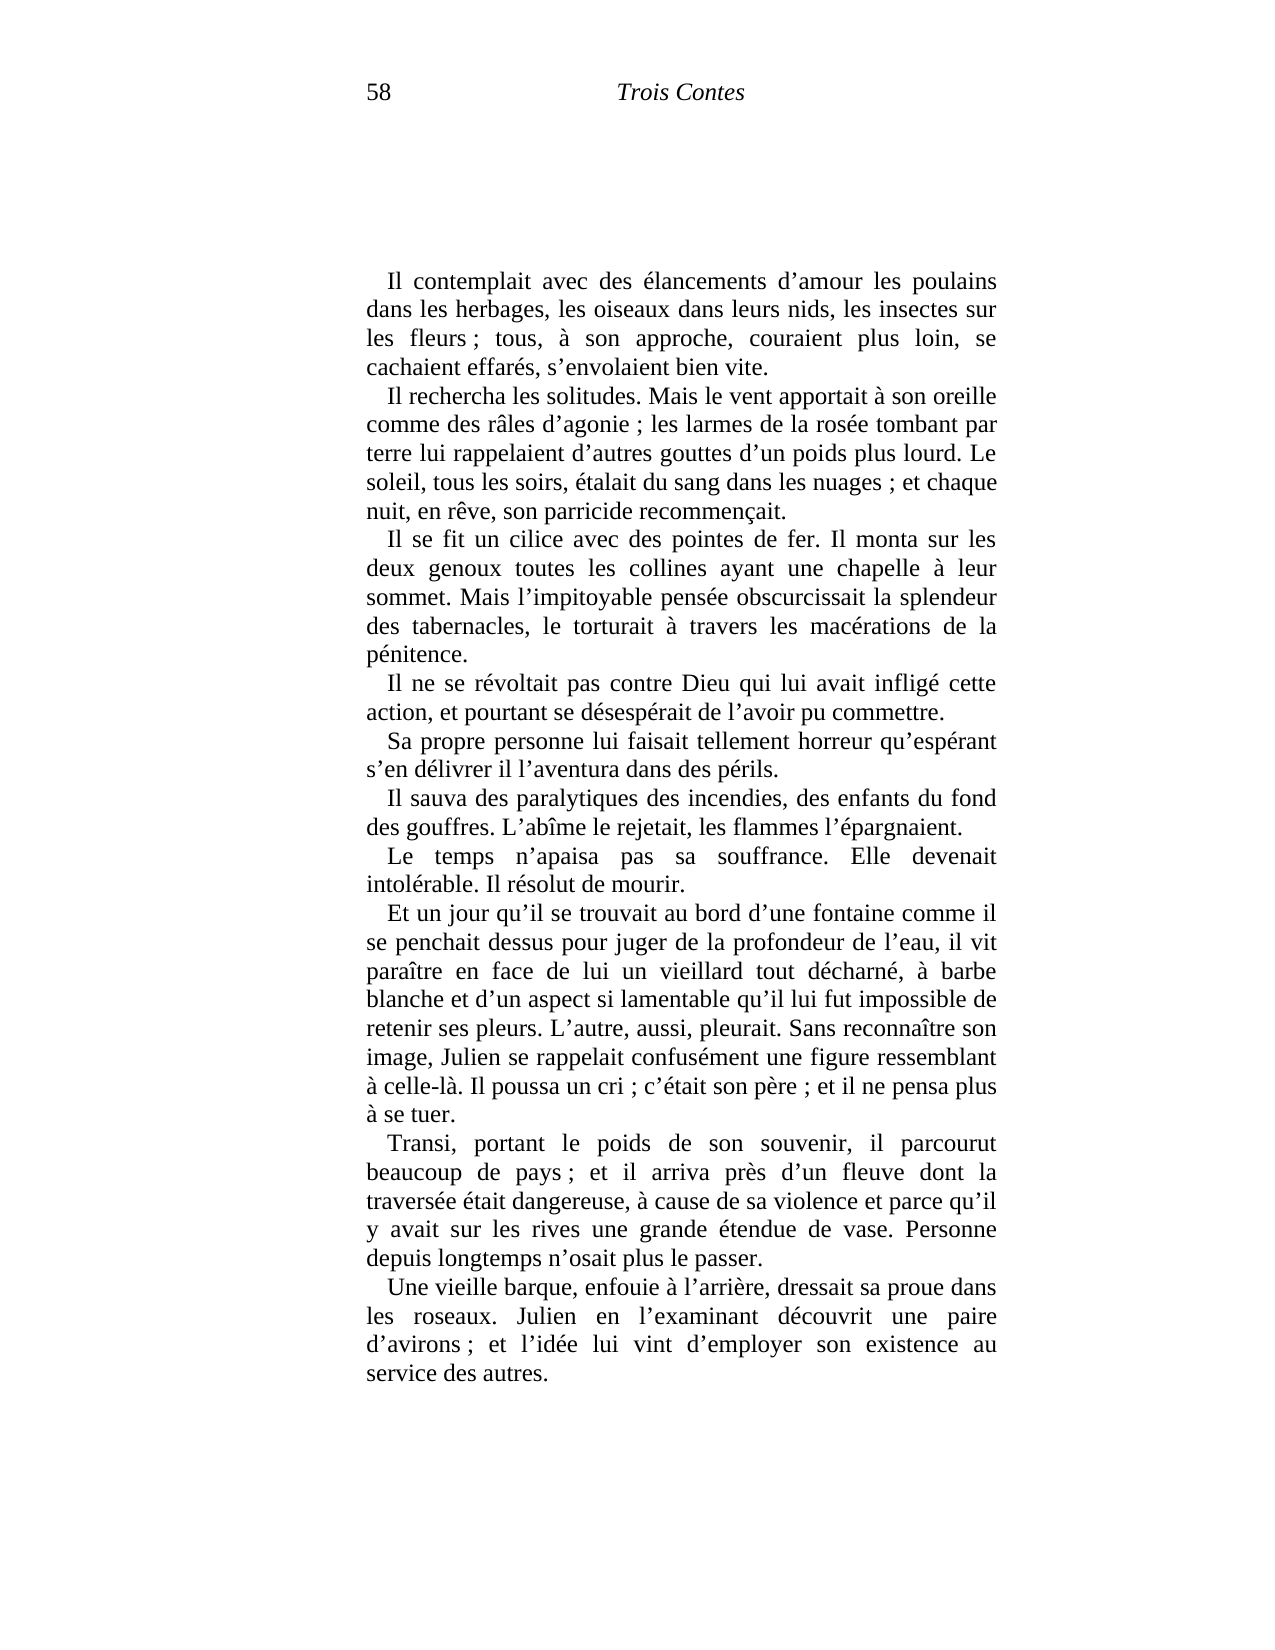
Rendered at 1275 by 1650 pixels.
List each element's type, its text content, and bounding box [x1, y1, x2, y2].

text Il contemplait avec des élancements d’amour les poulains dans les herbages, les oiseaux dans leurs nids, les insectes sur les fleurs ; tous, à son approche, couraient plus loin, se cachaient effarés, s’envolaient bien vite. [366, 266, 997, 381]
text Il se fit un cilice avec des pointes de fer. Il monta sur les deux genoux toutes les collines ayant une chapelle à leur sommet. Mais l’impitoyable pensée obscurcissait la splendeur des tabernacles, le torturait à travers les macérations de la pénitence. [366, 524, 997, 668]
text Il rechercha les solitudes. Mais le vent apportait à son oreille comme des râles d’agonie ; les larmes de la rosée tombant par terre lui rappelaient d’autres gouttes d’un poids plus lourd. Le soleil, tous les soirs, étalait du sang dans les nuages ; et chaque nuit, en rêve, son parricide recommençait. [366, 381, 997, 524]
text Une vieille barque, enfouie à l’arrière, dressait sa proue dans les roseaux. Julien en l’examinant découvrit une paire d’avirons ; et l’idée lui vint d’employer son existence au service des autres. [366, 1272, 997, 1387]
text Il sauva des paralytiques des incendies, des enfants du fond des gouffres. L’abîme le rejetait, les flammes l’épargnaient. [366, 783, 997, 841]
text Il ne se révoltait pas contre Dieu qui lui avait infligé cette action, et pourtant se désespérait de l’avoir pu commettre. [366, 668, 997, 726]
text Le temps n’apaisa pas sa souffrance. Elle devenait intolérable. Il résolut de mourir. [366, 841, 997, 898]
text Transi, portant le poids de son souvenir, il parcourut beaucoup de pays ; et il arriva près d’un fleuve dont la traversée était dangereuse, à cause de sa violence et parce qu’il y avait sur les rives une grande étendue de vase. Personne depuis longtemps n’osait plus le passer. [366, 1128, 997, 1272]
text Et un jour qu’il se trouvait au bord d’une fontaine comme il se penchait dessus pour juger de la profondeur de l’eau, il vit paraître en face de lui un vieillard tout décharné, à barbe blanche et d’un aspect si lamentable qu’il lui fut impossible de retenir ses pleurs. L’autre, aussi, pleurait. Sans reconnaître son image, Julien se rappelait confusément une figure ressemblant à celle-là. Il poussa un cri ; c’était son père ; et il ne pensa plus à se tuer. [366, 898, 997, 1128]
text Sa propre personne lui faisait tellement horreur qu’espérant s’en délivrer il l’aventura dans des périls. [366, 726, 997, 783]
